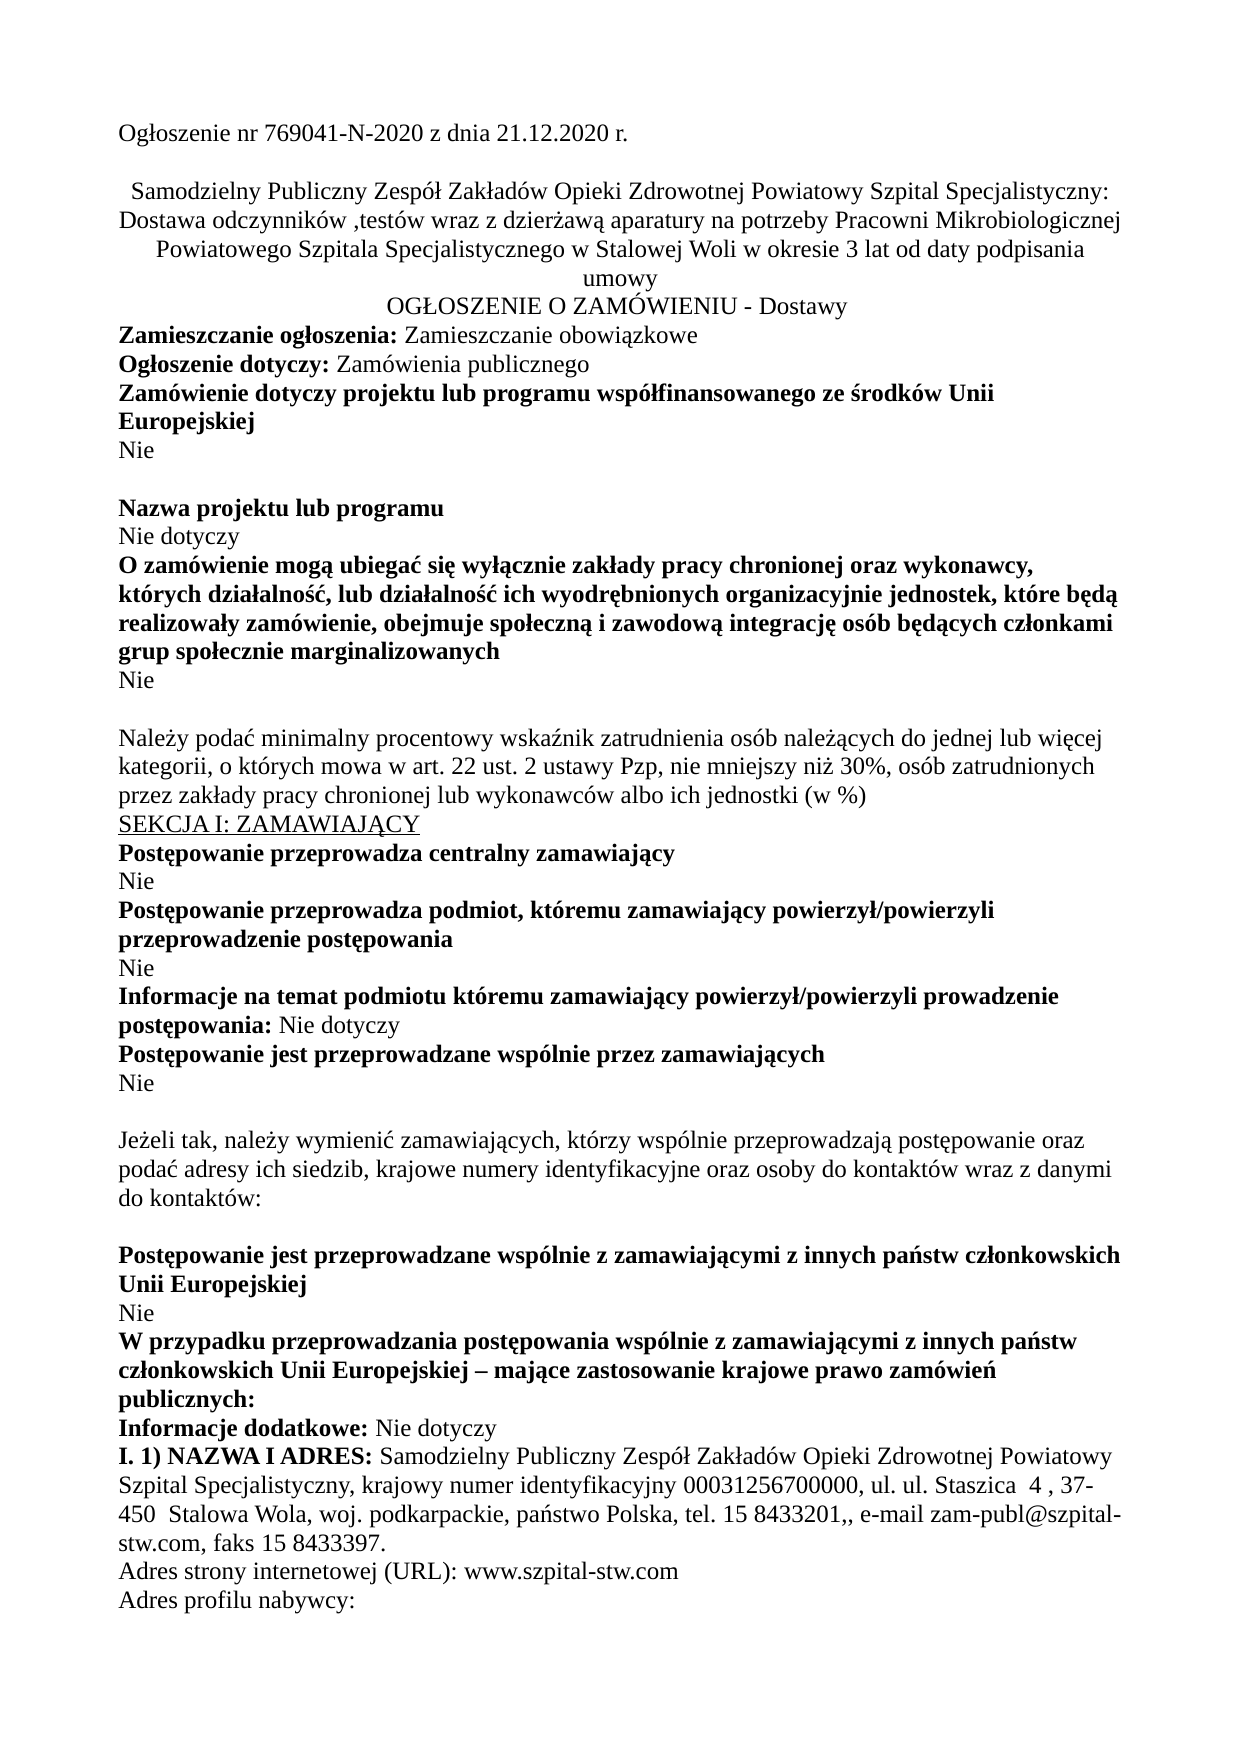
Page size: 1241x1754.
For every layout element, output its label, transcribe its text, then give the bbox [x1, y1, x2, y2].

text Zamówienie dotyczy projektu lub programu współfinansowanego ze środków Unii Europejskiej [118, 378, 1122, 435]
text Nie [118, 665, 1122, 694]
text Nie [118, 435, 1122, 464]
text Nazwa projektu lub programu Nie dotyczy [118, 464, 1122, 550]
text Informacje na temat podmiotu któremu zamawiający powierzył/powierzyli prowadzenie postępowania: Nie dotyczy Postępowanie jest przeprowadzane wspólnie przez zamawiających [118, 981, 1122, 1068]
text Należy podać minimalny procentowy wskaźnik zatrudnienia osób należących do jednej lub więcej kategorii, o których mowa w art. 22 ust. 2 ustawy Pzp, nie mniejszy niż 30%, osób zatrudnionych przez zakłady pracy chronionej lub wykonawców albo ich jednostki (w %) [118, 694, 1122, 809]
text I. 1) NAZWA I ADRES: Samodzielny Publiczny Zespół Zakładów Opieki Zdrowotnej Powiatowy Szpital Specjalistyczny, krajowy numer identyfikacyjny 00031256700000, ul. ul. Staszica 4 , 37-450 Stalowa Wola, woj. podkarpackie, państwo Polska, tel. 15 8433201,, e-mail zam-publ@szpital-stw.com, faks 15 8433397. Adres strony internetowej (URL): www.szpital-stw.com Adres profilu nabywcy: [118, 1441, 1122, 1614]
text Zamieszczanie ogłoszenia: Zamieszczanie obowiązkowe [118, 320, 1122, 349]
text Jeżeli tak, należy wymienić zamawiających, którzy wspólnie przeprowadzają postępowanie oraz podać adresy ich siedzib, krajowe numery identyfikacyjne oraz osoby do kontaktów wraz z danymi do kontaktów: Postępowanie jest przeprowadzane wspólnie z zamawiającymi z innych państw członkowskich Unii Europejskiej [118, 1096, 1122, 1298]
text O zamówienie mogą ubiegać się wyłącznie zakłady pracy chronionej oraz wykonawcy, których działalność, lub działalność ich wyodrębnionych organizacyjnie jednostek, które będą realizowały zamówienie, obejmuje społeczną i zawodową integrację osób będących członkami grup społecznie marginalizowanych [118, 550, 1122, 665]
text Postępowanie przeprowadza centralny zamawiający [118, 838, 1122, 866]
text SEKCJA I: ZAMAWIAJĄCY [118, 809, 1122, 838]
text Ogłoszenie dotyczy: Zamówienia publicznego [118, 349, 1122, 378]
text Nie [118, 1068, 1122, 1096]
text Postępowanie przeprowadza podmiot, któremu zamawiający powierzył/powierzyli przeprowadzenie postępowania [118, 895, 1122, 953]
text Nie [118, 953, 1122, 981]
text Nie [118, 866, 1122, 895]
text Samodzielny Publiczny Zespół Zakładów Opieki Zdrowotnej Powiatowy Szpital Specjalistyczny: Dostawa odczynników ,testów wraz z dzierżawą aparatury na potrzeby Pracowni Mikrobiologicznej Powiatowego Szpitala Specjalistycznego w Stalowej Woli w okresie 3 lat od daty podpisania umowy OGŁOSZENIE O ZAMÓWIENIU - Dostawy [118, 176, 1122, 320]
text W przypadku przeprowadzania postępowania wspólnie z zamawiającymi z innych państw członkowskich Unii Europejskiej – mające zastosowanie krajowe prawo zamówień publicznych: Informacje dodatkowe: Nie dotyczy [118, 1326, 1122, 1441]
text Ogłoszenie nr 769041-N-2020 z dnia 21.12.2020 r. [118, 118, 1122, 147]
text Nie [118, 1298, 1122, 1326]
